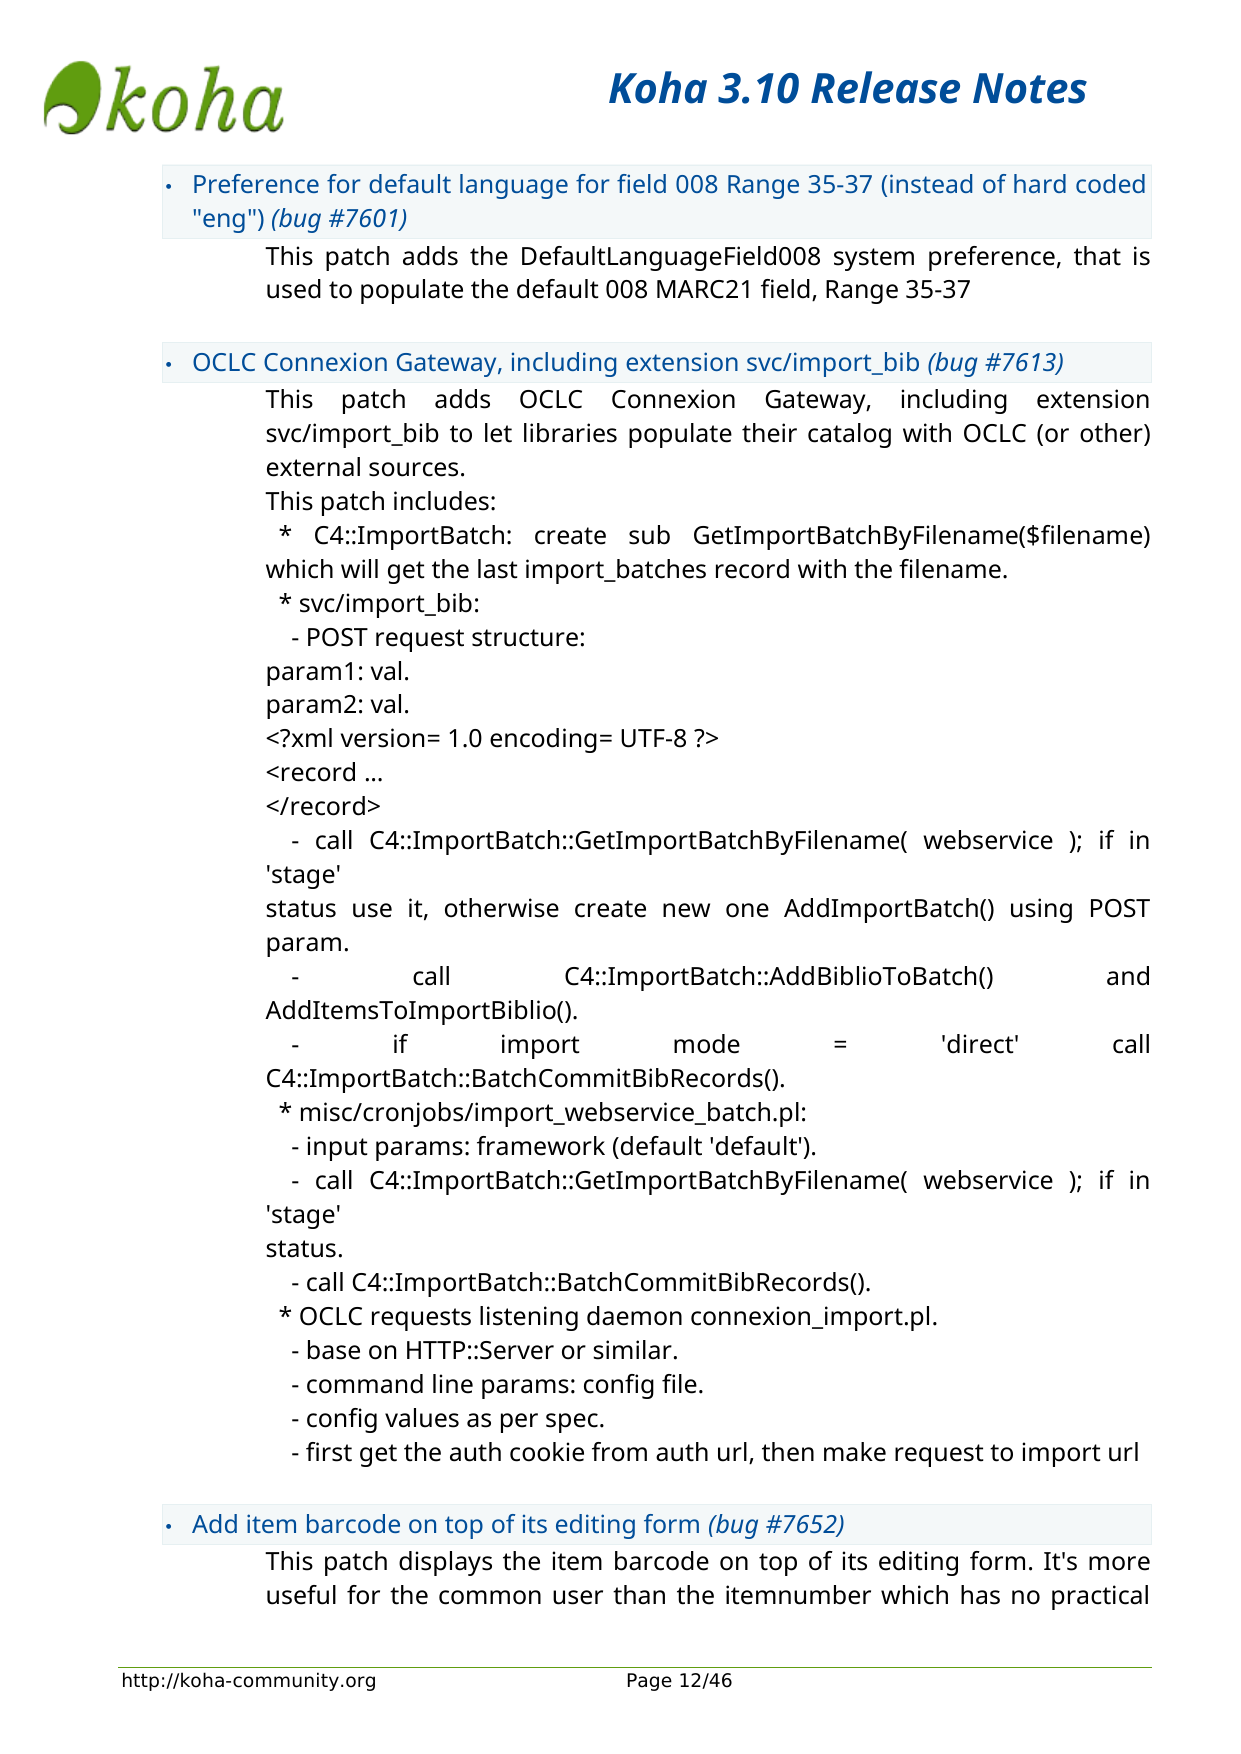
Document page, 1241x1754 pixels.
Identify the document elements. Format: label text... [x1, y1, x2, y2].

list This patch adds the DefaultLanguageField008 system preference, that is used to populate the default 008 MARC21 field, Range 35-37 [236, 239, 1152, 306]
list Preference for default language for field 008 Range 35-37 (instead of hard coded "eng") (bug #7601) [163, 166, 1151, 238]
list This patch adds OCLC Connexion Gateway, including extension svc/import_bib to let libraries populate their catalog with OCLC (or other) external sources. This patch includes: * C4::ImportBatch: create sub GetImportBatchByFilename($filename) which will get the last import_batches record with the filename. * svc/import_bib: - POST request structure: param1: val. param2: val. <?xml version= 1.0 encoding= UTF-8 ?> <record ... </record> - call C4::ImportBatch::GetImportBatchByFilename( webservice ); if in 'stage' status use it, otherwise create new one AddImportBatch() using POST param. - call C4::ImportBatch::AddBiblioToBatch() and AddItemsToImportBiblio(). - if import mode = 'direct' call C4::ImportBatch::BatchCommitBibRecords(). * misc/cronjobs/import_webservice_batch.pl: - input params: framework (default 'default'). - call C4::ImportBatch::GetImportBatchByFilename( webservice ); if in 'stage' status. - call C4::ImportBatch::BatchCommitBibRecords(). * OCLC requests listening daemon connexion_import.pl. - base on HTTP::Server or similar. - command line params: config file. - config values as per spec. - first get the auth cookie from auth url, then make request to import url [236, 383, 1152, 1468]
list This patch displays the item barcode on top of its editing form. It's more useful for the common user than the itemnumber which has no practical [236, 1545, 1152, 1612]
picture [41, 59, 287, 138]
list Add item barcode on top of its editing form (bug #7652) [163, 1505, 1151, 1544]
list OCLC Connexion Gateway, including extension svc/import_bib (bug #7613) [163, 343, 1151, 382]
